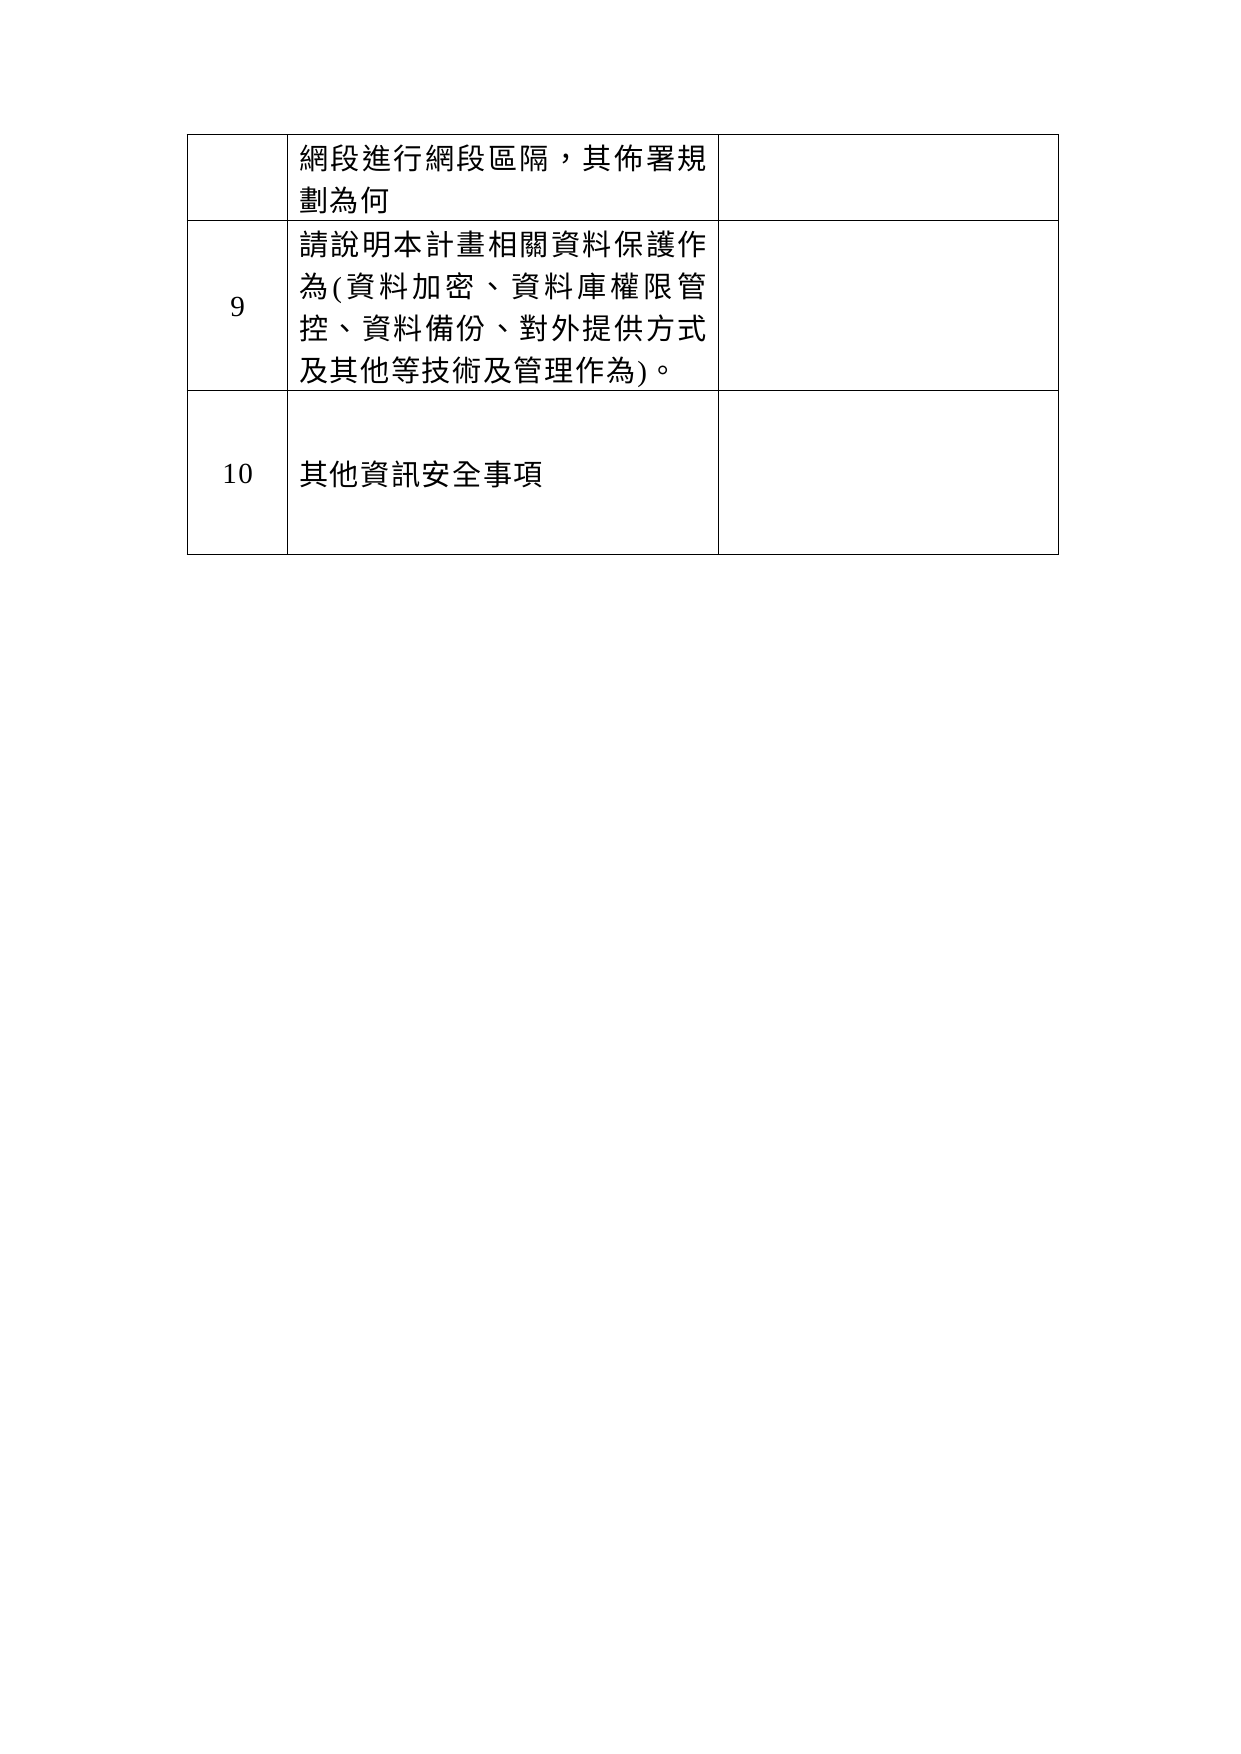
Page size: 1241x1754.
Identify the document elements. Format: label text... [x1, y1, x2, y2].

table_cell 9 [188, 221, 287, 390]
table_cell 網段進行網段區隔，其佈署規劃為何 [288, 135, 718, 220]
table_cell 其他資訊安全事項 [288, 391, 718, 554]
table_cell 請說明本計畫相關資料保護作為(資料加密、資料庫權限管控、資料備份、對外提供方式及其他等技術及管理作為)。 [288, 221, 718, 390]
table_cell [188, 135, 287, 220]
table_cell [719, 135, 1058, 220]
table_cell [719, 221, 1058, 390]
table_cell 10 [188, 391, 287, 554]
table_cell [719, 391, 1058, 554]
